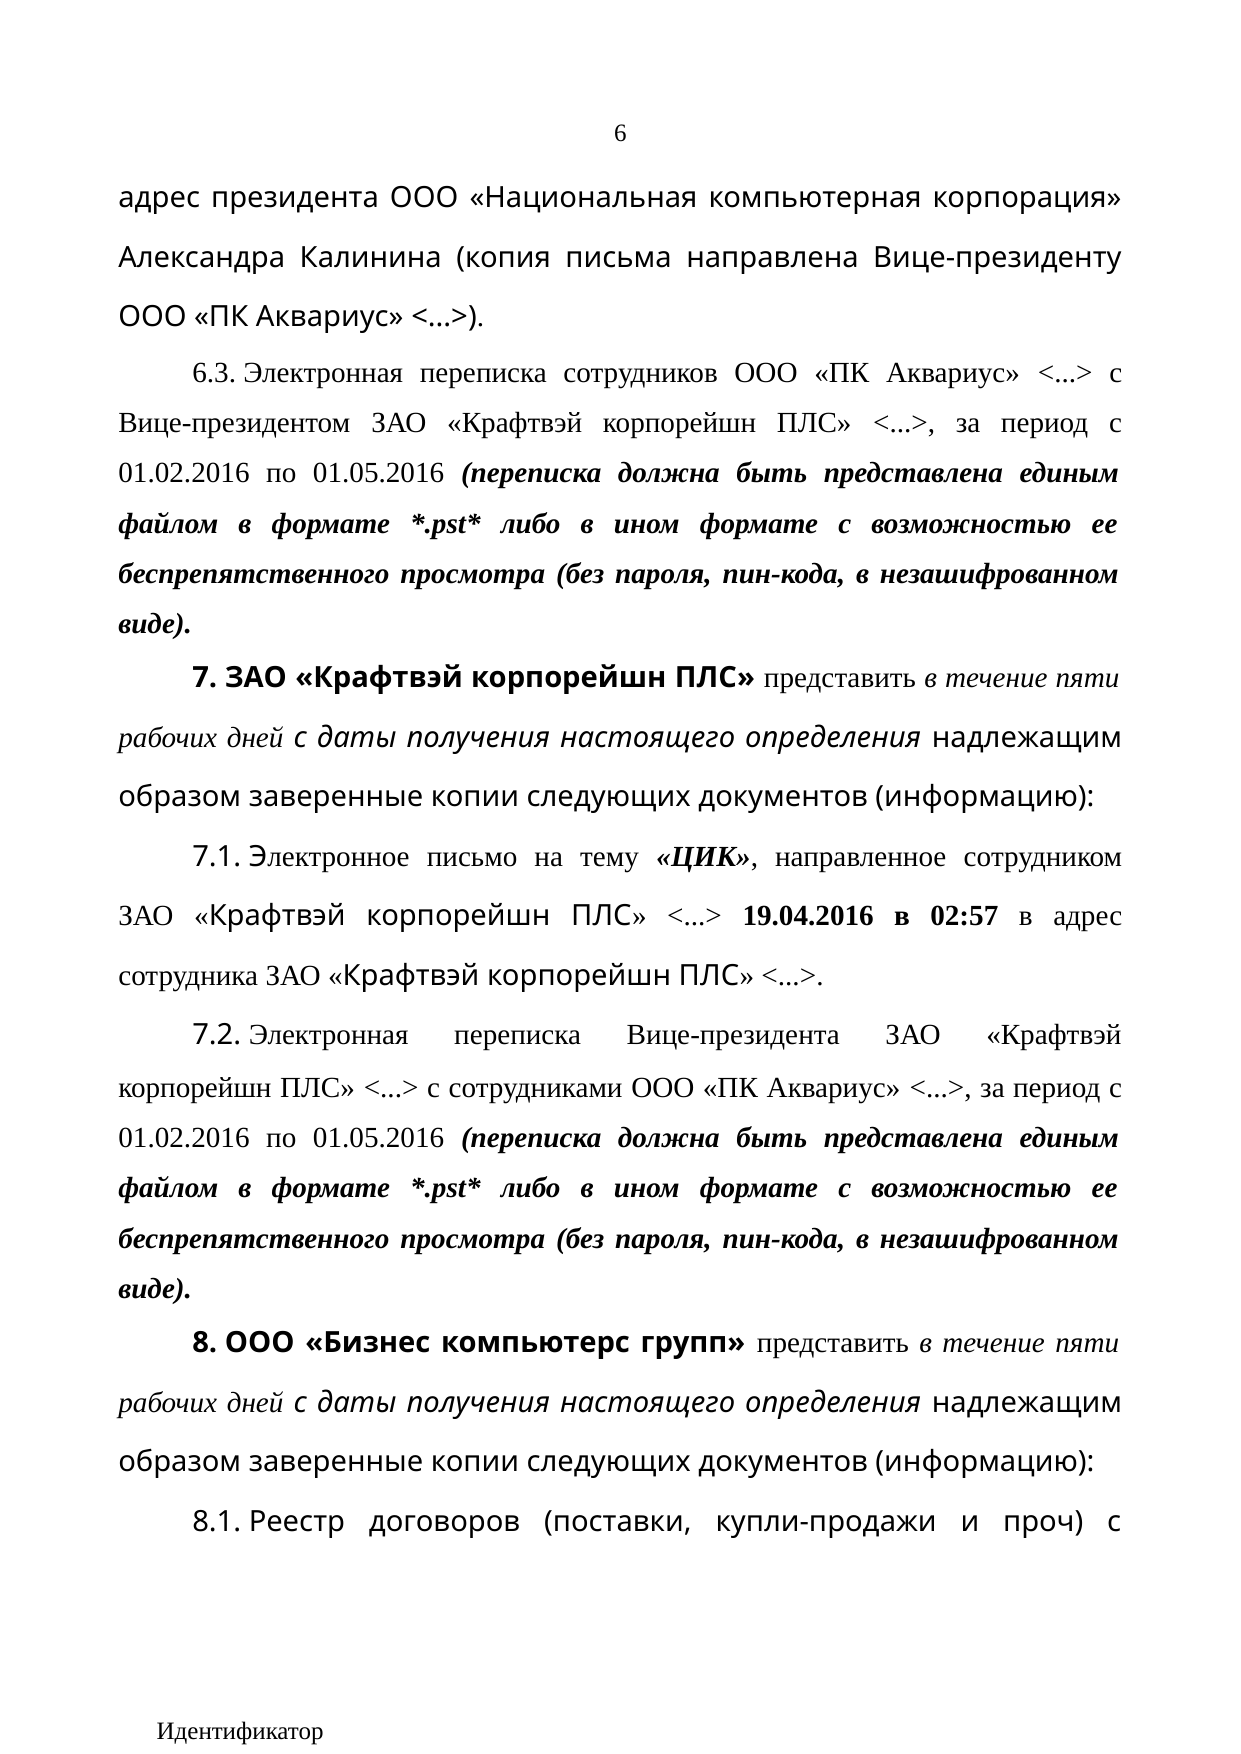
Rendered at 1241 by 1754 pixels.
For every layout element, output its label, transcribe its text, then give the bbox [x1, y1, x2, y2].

text 6.3. Электронная переписка сотрудников ООО «ПК Аквариус» <...> с Вице-президентом ЗАО «Крафтвэй корпорейшн ПЛС» <...>, за период с 01.02.2016 по 01.05.2016 (переписка должна быть представлена единым файлом в формате *.pst* либо в ином формате с возможностью ее беспрепятственного просмотра (без пароля, пин-кода, в незашифрованном виде). [118, 355, 1122, 640]
text 7. ЗАО «Крафтвэй корпорейшн ПЛС» представить в течение пяти рабочих дней с даты получения настоящего определения надлежащим образом заверенные копии следующих документов (информацию): [118, 657, 1122, 815]
text 8.1. Реестр договоров (поставки, купли-продажи и проч) с [118, 1500, 1122, 1540]
text адрес президента ООО «Национальная компьютерная корпорация» Александра Калинина (копия письма направлена Вице-президенту ООО «ПК Аквариус» <...>). [118, 176, 1122, 335]
text 7.1. Электронное письмо на тему «ЦИК», направленное сотрудником ЗАО «Крафтвэй корпорейшн ПЛС» <...> 19.04.2016 в 02:57 в адрес сотрудника ЗАО «Крафтвэй корпорейшн ПЛС» <...>. [118, 835, 1122, 994]
text 8. ООО «Бизнес компьютерс групп» представить в течение пяти рабочих дней с даты получения настоящего определения надлежащим образом заверенные копии следующих документов (информацию): [118, 1322, 1122, 1480]
text 7.2. Электронная переписка Вице-президента ЗАО «Крафтвэй корпорейшн ПЛС» <...> с сотрудниками ООО «ПК Аквариус» <...>, за период с 01.02.2016 по 01.05.2016 (переписка должна быть представлена единым файлом в формате *.pst* либо в ином формате с возможностью ее беспрепятственного просмотра (без пароля, пин-кода, в незашифрованном виде). [118, 1013, 1122, 1305]
